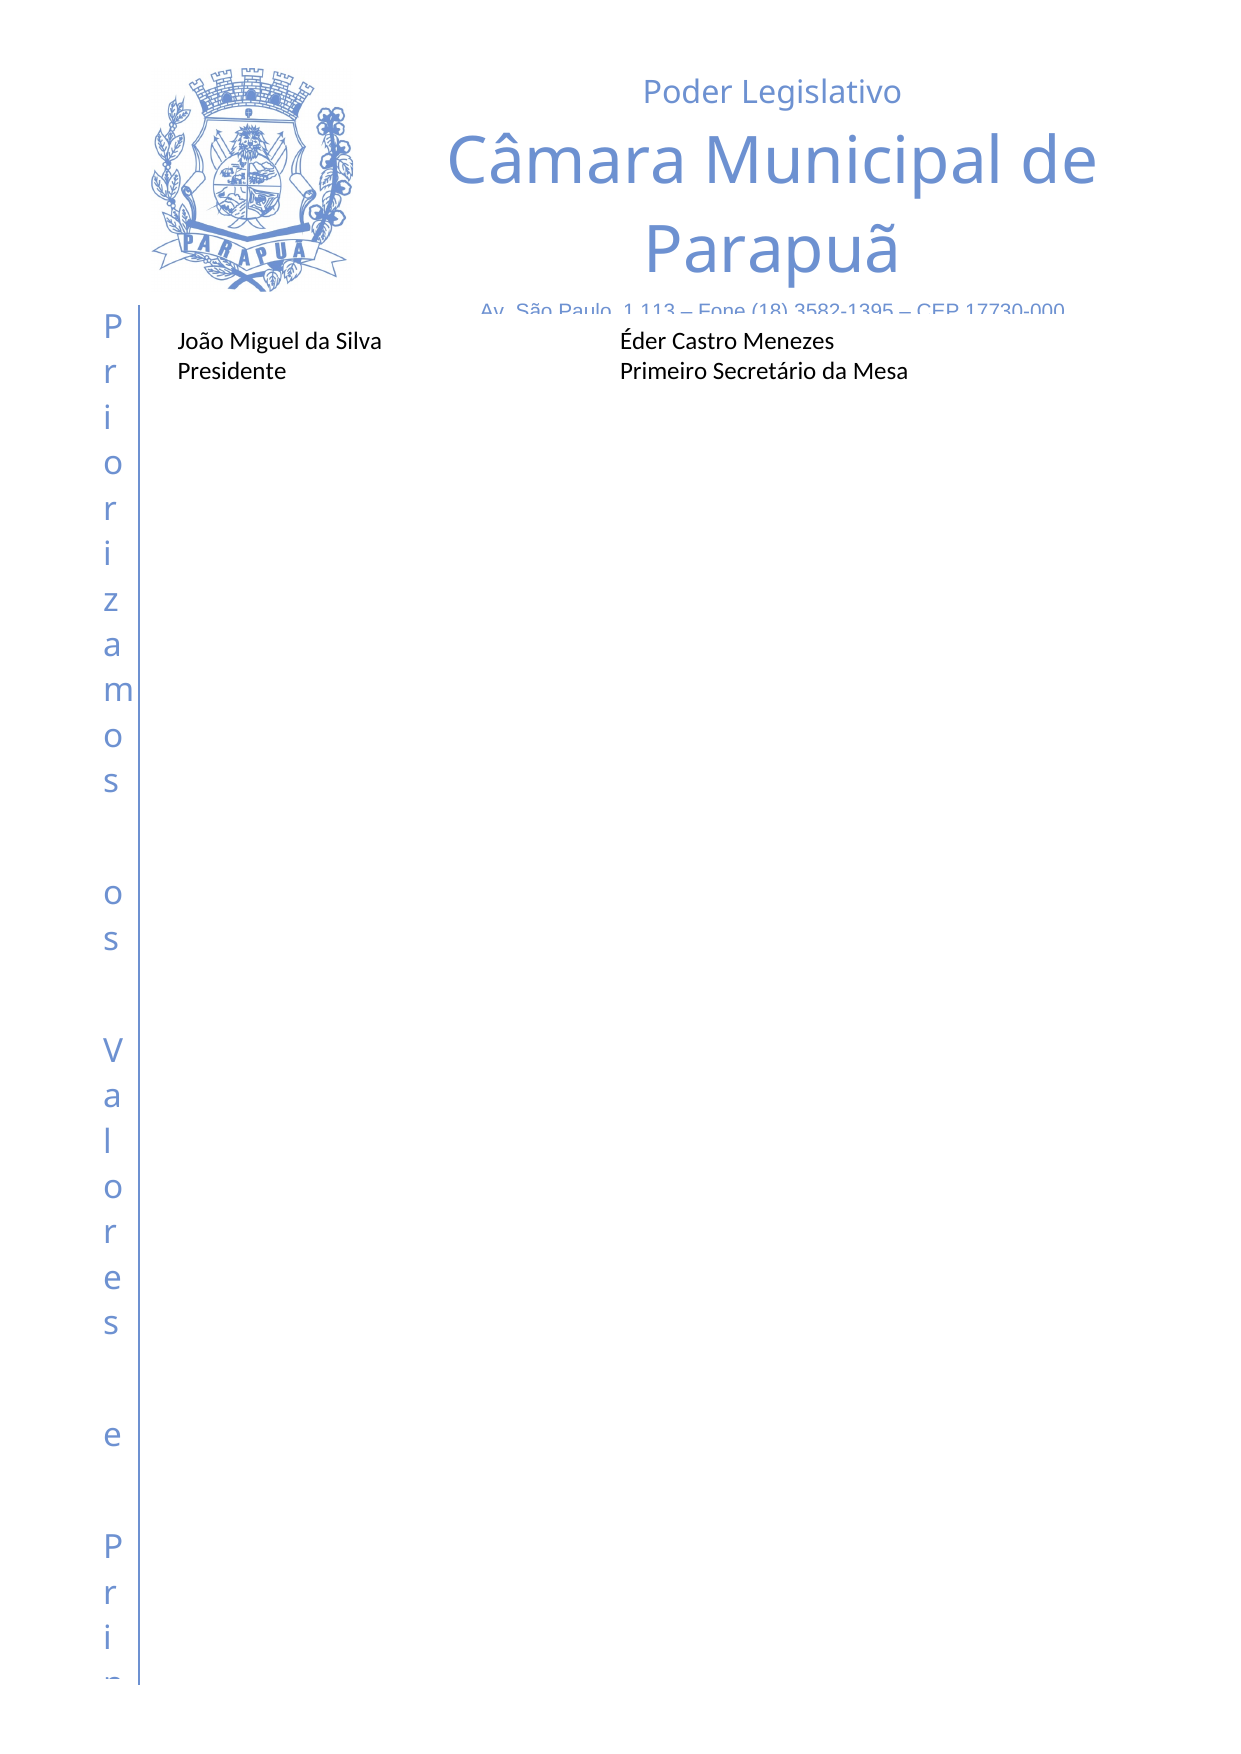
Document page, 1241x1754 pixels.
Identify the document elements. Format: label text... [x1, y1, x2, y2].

picture [151, 68, 354, 292]
text Presidente Primeiro Secretário da Mesa [177, 355, 1122, 386]
text João Miguel da Silva Éder Castro Menezes [177, 325, 1122, 355]
